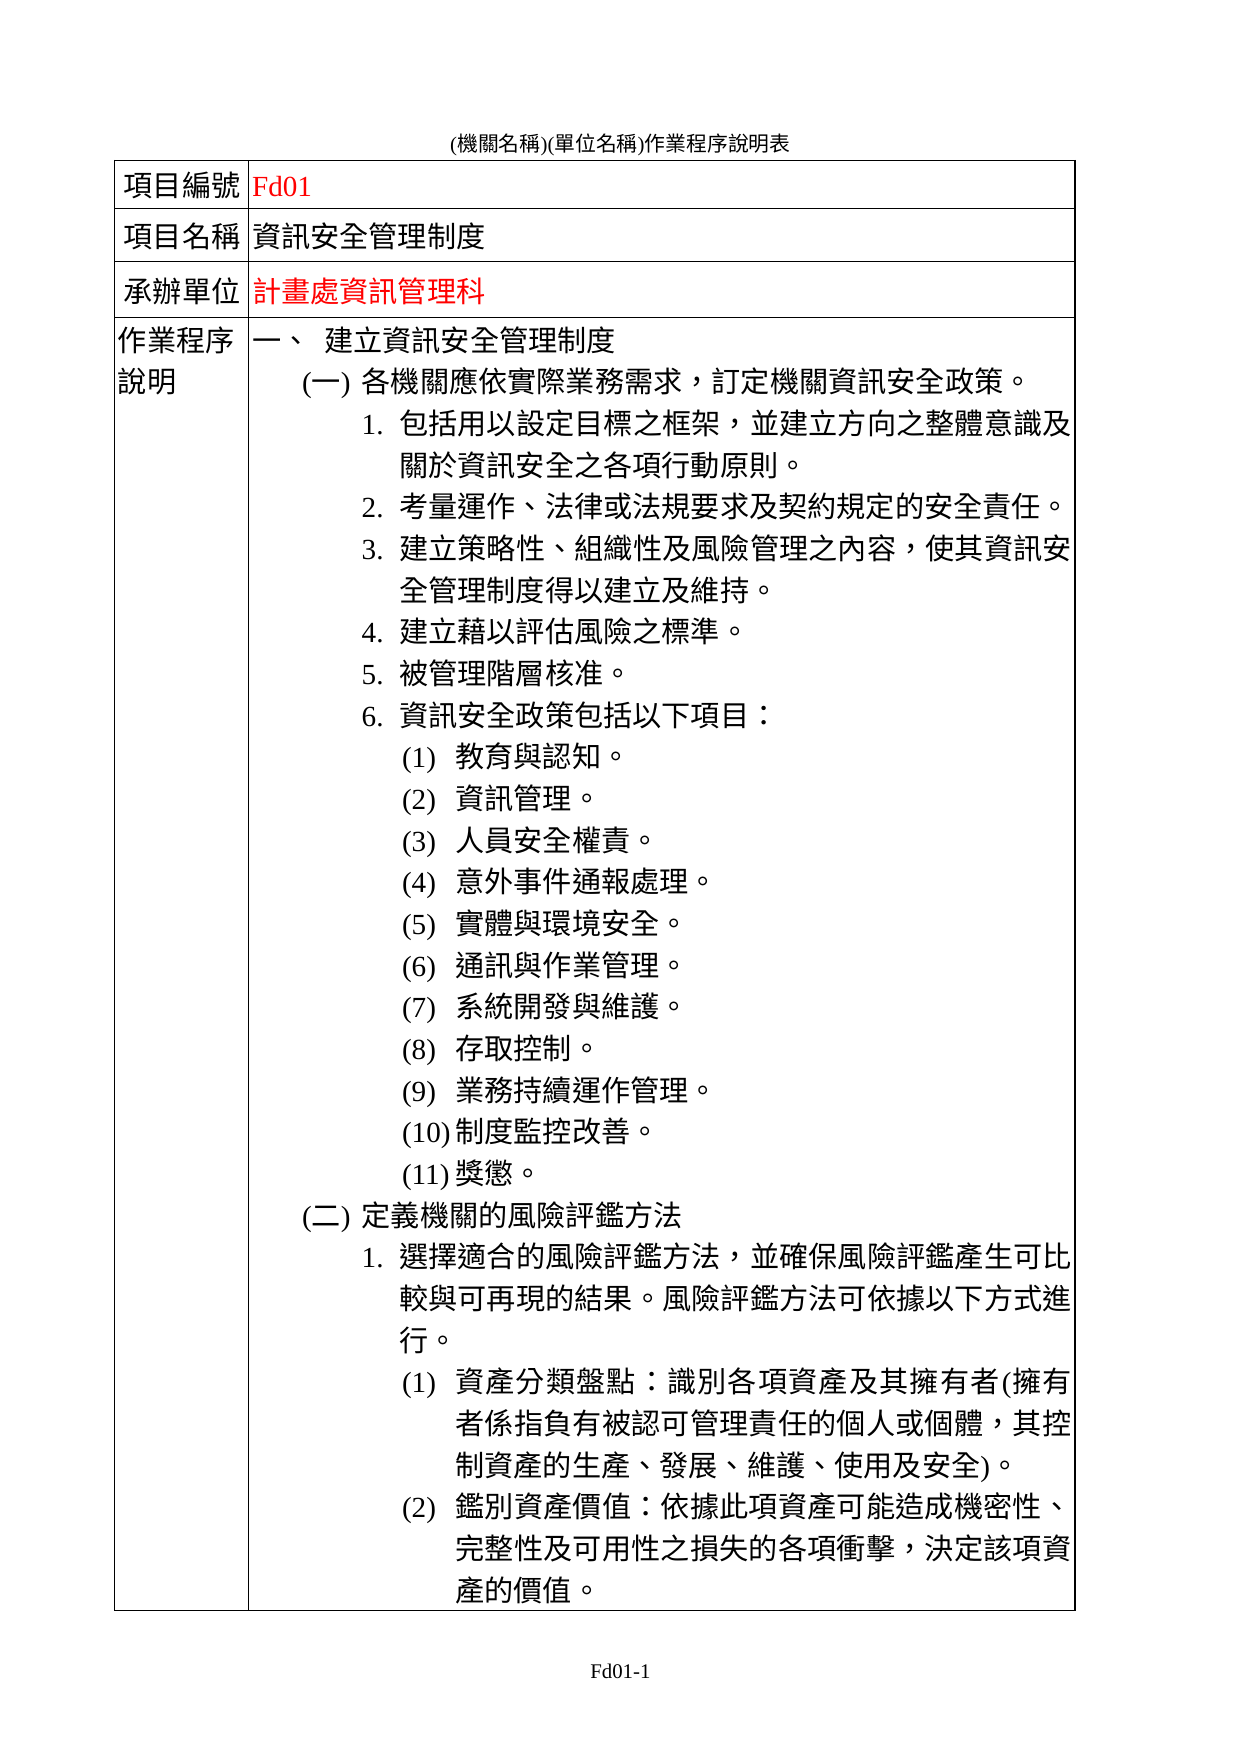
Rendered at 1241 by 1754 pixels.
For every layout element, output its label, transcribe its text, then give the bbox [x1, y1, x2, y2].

table_cell 建立資訊安全管理制度 各機關應依實際業務需求，訂定機關資訊安全政策。 包括用以設定目標之框架，並建立方向之整體意識及關於資訊安全之各項行動原則。 考量運作、法律或法規要求及契約規定的安全責任。 建立策略性、組織性及風險管理之內容，使其資訊安全管理制度得以建立及維持。 建立藉以評估風險之標準。 被管理階層核准。 資訊安全政策包括以下項目： 教育與認知。 資訊管理。 人員安全權責。 意外事件通報處理。 實體與環境安全。 通訊與作業管理。 系統開發與維護。 存取控制。 業務持續運作管理。 制度監控改善。 獎懲。 定義機關的風險評鑑方法 選擇適合的風險評鑑方法，並確保風險評鑑產生可比較與可再現的結果。風險評鑑方法可依據以下方式進行。 資產分類盤點：識別各項資產及其擁有者(擁有者係指負有被認可管理責任的個人或個體，其控制資產的生產、發展、維護、使用及安全)。 鑑別資產價值：依據此項資產可能造成機密性、完整性及可用性之損失的各項衝擊，決定該項資產的價值。 鑑別資產威脅：識別對該項資產的各項威脅。 鑑別資產脆弱性：識別威脅可能利用之各項脆弱性。 計算資產風險：可依以下原則納入考量 評鑑安全失效時可能造成對機關之營運衝擊，並將資產的機密性、完整性及可用性之損失的後果。 依據最常見之威脅、脆弱性及與資產有關的衝擊，以及現行實作的控制措施，評鑑安全失效發生的實際可能性。 發展風險接受的準則，並依計算後之資產風險，識別風險可接受的等級。 識別並評估風險處理之選項作法，可能的措施包括： 採用適切的控制措施。 若已符合機關的資訊安全政策與風險接受準則，則接受風險。 迴避風險。 轉移風險至其他單位，例如：委外單位、供應商。 選擇控制目標及控制措施以處理風險 選擇安全控制措施，以符合由風險評鑑和風險處理過程所識別的各項要求。 安全控制措施之選擇應考量法律、法規及契約要求。 取得管理階層對所提議剩餘風險的核准 對於經過安全控制措施處理後之剩餘風險，應讓管理階層瞭解並核准，以接受此剩餘風險。 取得管理階層對實作與運作資訊安全管理制度的授權 對於所選擇安全控措施的實作與資訊安全管理制度的運作，應取得管理階層的充分授權，並提供必要的資源。 實作與運作資訊安全管理制度 機關需成立一個推動組織，運作資訊安全管理制度。 實作所選擇之各項安全控制措施，並賦予所需之相關資源與角色及責任的配置。 界定如何量測所選擇的控制措施的有效性，並規定如何使用這些量測，評鑑控制措施的有效性，以產生可比較的結果。 實作訓練與認知計畫。 實作安全事件偵測與安全事故回應程序及其他控制措施。 監視與審查資訊安全管理制度 執行監視與審查程序及其他控制措施。 定期審查資訊安全管理制度的有效性(包括是否符合資訊安全政策與目標，以及安全控制措施的審查)，並將安全稽核、事故、有效性測量，以及來自所有利害相關者之建議與回饋之結果納入考量。 量測控制措施的有效性，以查證已符合各項安全要求。 依照規劃之期程，定期審查風險評鑑，並審查剩餘風險的等級與已識別的可接受風險，並將以下事項之變更納入考量： 組織。 技術。 各項營運目標與過程。 已識別的威脅。 已實作之控制措施的有效性。 外部事件，例如法律或法規環境之變化、已變更之契約義務及社會氛圍之變化等。 依照規劃之期程，施行資訊安全內部稽核。 定期執行資訊安全之管理階層審查，以確保其範圍之適當性，且資訊安全管理過程之各項改善措施均已識別。 考量監視與審查活動的發現，以更新安全計畫。 記錄對資訊安全管理制度有效性或績效產生衝擊之措施與事件。 維持與改進資訊安全管理制度 實作所識別之資訊安全管理制度各項改善措施。 採取適當的矯正與預防措施，並運用由其他機關及機關本身之安全經驗中學得之教訓。 與所有利害相關者就各項改善措施進行溝通。 確保各項改善措施已達到預期目標。 資訊安全管理制度文件化 文件化應包括管理階層決策的紀錄，確保各項措施可追溯至管理階層決策及政策，並確保所記錄的結果是可再產生的(reproducible)。文件化的項目包括： 資訊安全政策與範圍。 支援資訊安全管理制度之各項程序及控制措施。 風險評鑑方法論。 風險評鑑報告。 風險處理計畫。 機關為確保有效規劃、運作及控制其資訊安全過程，以及描述如何量測控制措施的有效性所需之文件化程序。 資訊安全管理制度中所要求之各項紀錄。 [249, 318, 1074, 1609]
table_cell 作業程序說明 [115, 318, 248, 1609]
table_cell 計畫處資訊管理科 [249, 262, 1074, 317]
table_cell 項目名稱 [115, 209, 248, 261]
table_header Fd01 [249, 161, 1074, 208]
text (機關名稱)(單位名稱)作業程序說明表 [118, 118, 1122, 160]
table_cell 承辦單位 [115, 262, 248, 317]
table_cell 資訊安全管理制度 [249, 209, 1074, 261]
table_header 項目編號 [115, 161, 248, 208]
